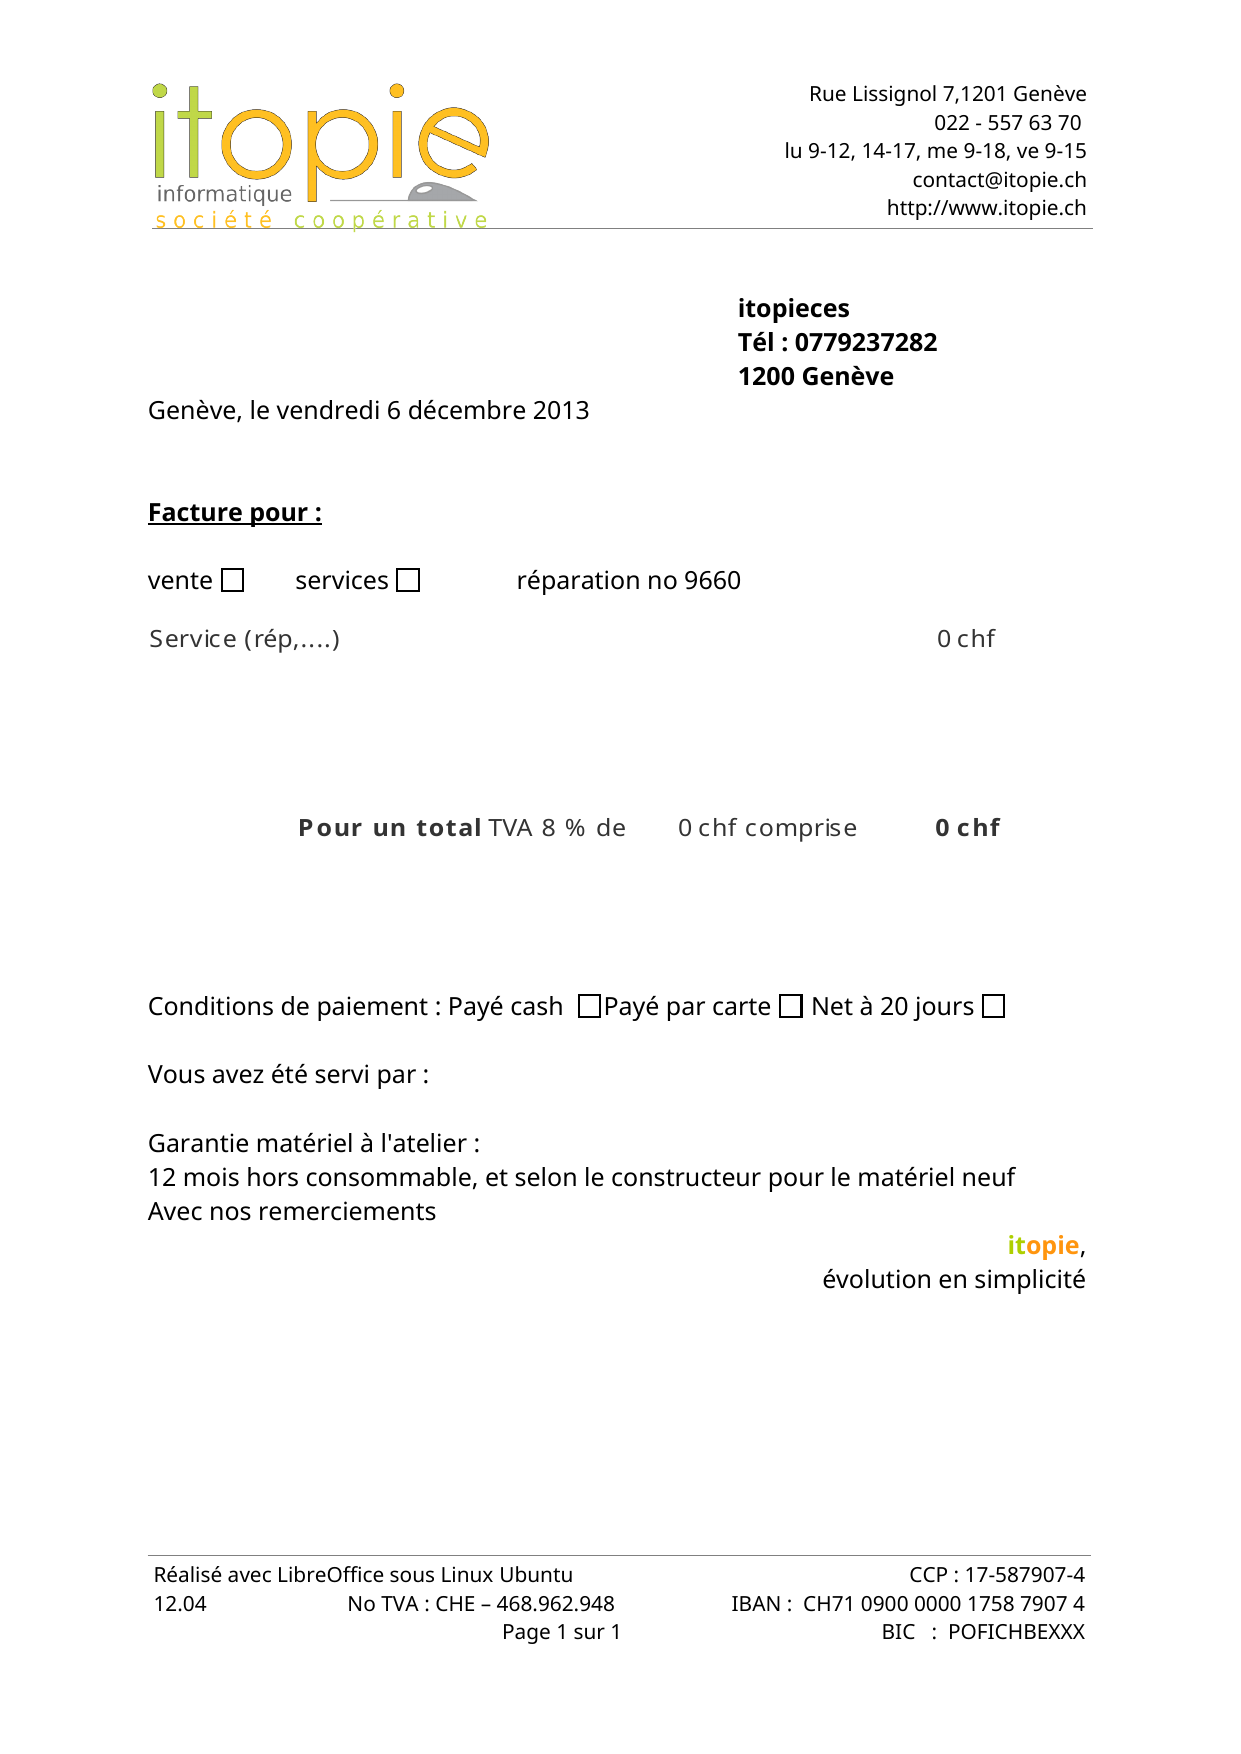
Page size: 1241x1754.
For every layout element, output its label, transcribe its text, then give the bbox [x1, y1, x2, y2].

picture [138, 72, 500, 244]
text Garantie matériel à l'atelier : [148, 1125, 1093, 1159]
text Facture pour : [148, 495, 1093, 529]
text Vous avez été servi par : [148, 1057, 1093, 1091]
text vente services réparation no 9660 [148, 563, 1093, 597]
text Tél : 0779237282 [148, 324, 1093, 358]
text Genève, le vendredi 6 décembre 2013 [148, 392, 1093, 427]
text itopie, [148, 1227, 1093, 1262]
text évolution en simplicité [148, 1262, 1093, 1296]
text itopieces [148, 290, 1093, 324]
text Conditions de paiement : Payé cash Payé par carte Net à 20 jours [148, 989, 1093, 1023]
text 1200 Genève [148, 358, 1093, 392]
text 12 mois hors consommable, et selon le constructeur pour le matériel neuf [148, 1159, 1093, 1193]
text Avec nos remerciements [148, 1193, 1093, 1227]
